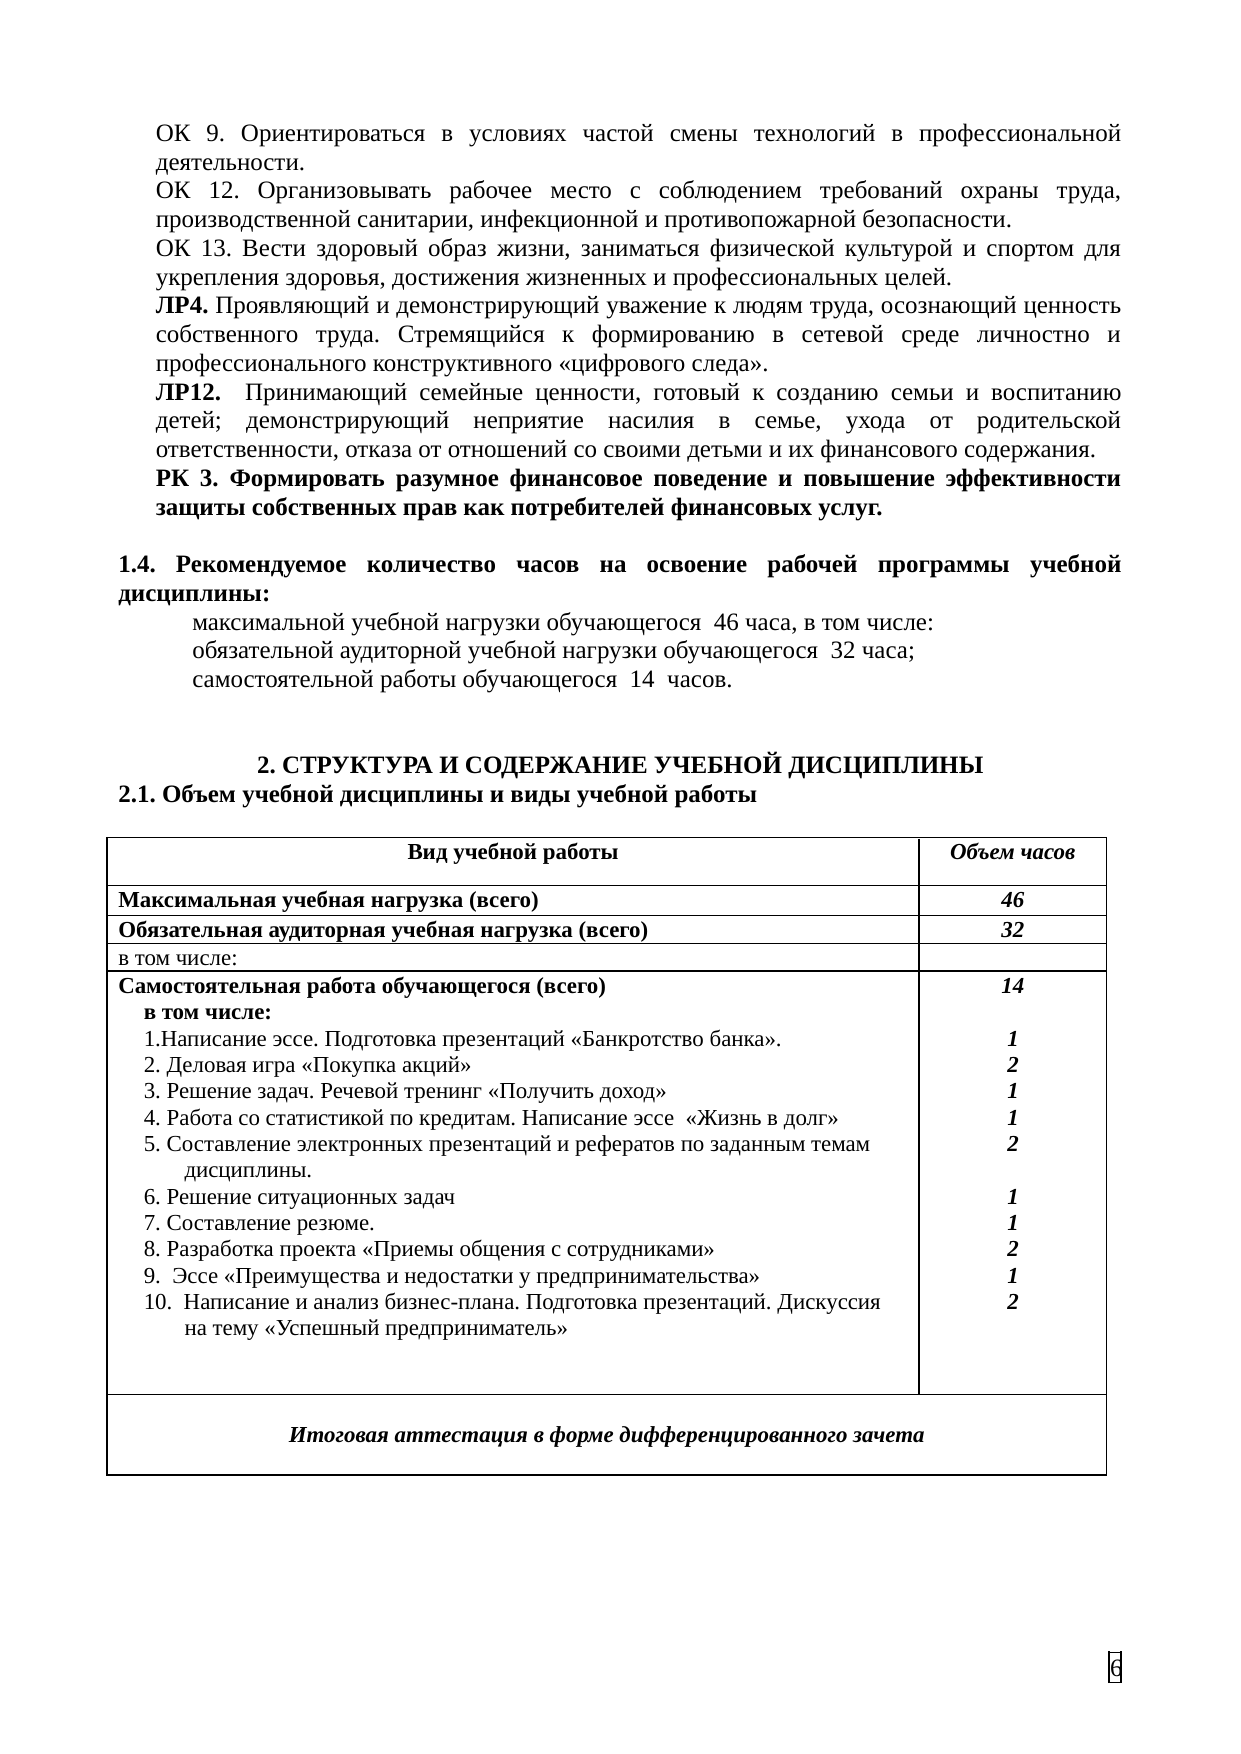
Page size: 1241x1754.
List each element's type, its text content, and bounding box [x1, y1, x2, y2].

table_header Вид учебной работы [108, 838, 919, 885]
text самостоятельной работы обучающегося 14 часов. [192, 664, 1122, 693]
table_header Объем часов [920, 838, 1106, 885]
text обязательной аудиторной учебной нагрузки обучающегося 32 часа; [192, 636, 1122, 664]
table_cell 14 1 2 1 1 2 1 1 2 1 2 [920, 972, 1106, 1393]
text ЛР12. Принимающий семейные ценности, готовый к созданию семьи и воспитанию детей; демонстрирующий неприятие насилия в семье, ухода от родительской ответственности, отказа от отношений со своими детьми и их финансового содержания. [156, 377, 1122, 463]
table_cell Обязательная аудиторная учебная нагрузка (всего) [108, 916, 918, 942]
table_cell Максимальная учебная нагрузка (всего) [108, 886, 918, 914]
text РК 3. Формировать разумное финансовое поведение и повышение эффективности защиты собственных прав как потребителей финансовых услуг. [156, 463, 1122, 521]
text ОК 13. Вести здоровый образ жизни, заниматься физической культурой и спортом для укрепления здоровья, достижения жизненных и профессиональных целей. [156, 233, 1122, 291]
text 2.1. Объем учебной дисциплины и виды учебной работы [118, 779, 1122, 808]
text ЛР4. Проявляющий и демонстрирующий уважение к людям труда, осознающий ценность собственного труда. Стремящийся к формированию в сетевой среде личностно и профессионального конструктивного «цифрового следа». [156, 291, 1122, 377]
table_cell [920, 944, 1106, 970]
table_cell 32 [920, 916, 1106, 942]
text 2. СТРУКТУРА И СОДЕРЖАНИЕ УЧЕБНОЙ ДИСЦИПЛИНЫ [118, 751, 1122, 779]
text ОК 9. Ориентироваться в условиях частой смены технологий в профессиональной деятельности. [156, 118, 1122, 176]
text максимальной учебной нагрузки обучающегося 46 часа, в том числе: [192, 607, 1122, 636]
text ОК 12. Организовывать рабочее место с соблюдением требований охраны труда, производственной санитарии, инфекционной и противопожарной безопасности. [156, 176, 1122, 233]
table_cell Самостоятельная работа обучающегося (всего) в том числе: 1.Написание эссе. Подготовка презентаций «Банкротство банка». 2. Деловая игра «Покупка акций» 3. Решение задач. Речевой тренинг «Получить доход» 4. Работа со статистикой по кредитам. Написание эссе «Жизнь в долг» 5. Составление электронных презентаций и рефератов по заданным темам дисциплины. 6. Решение ситуационных задач 7. Составление резюме. 8. Разработка проекта «Приемы общения с сотрудниками» 9. Эссе «Преимущества и недостатки у предпринимательства» 10. Написание и анализ бизнес-плана. Подготовка презентаций. Дискуссия на тему «Успешный предприниматель» [108, 972, 918, 1393]
table_cell в том числе: [108, 944, 918, 970]
text 1.4. Рекомендуемое количество часов на освоение рабочей программы учебной дисциплины: [118, 549, 1122, 607]
table_cell Итоговая аттестация в форме дифференцированного зачета [108, 1395, 1106, 1474]
table_cell 46 [920, 886, 1106, 914]
